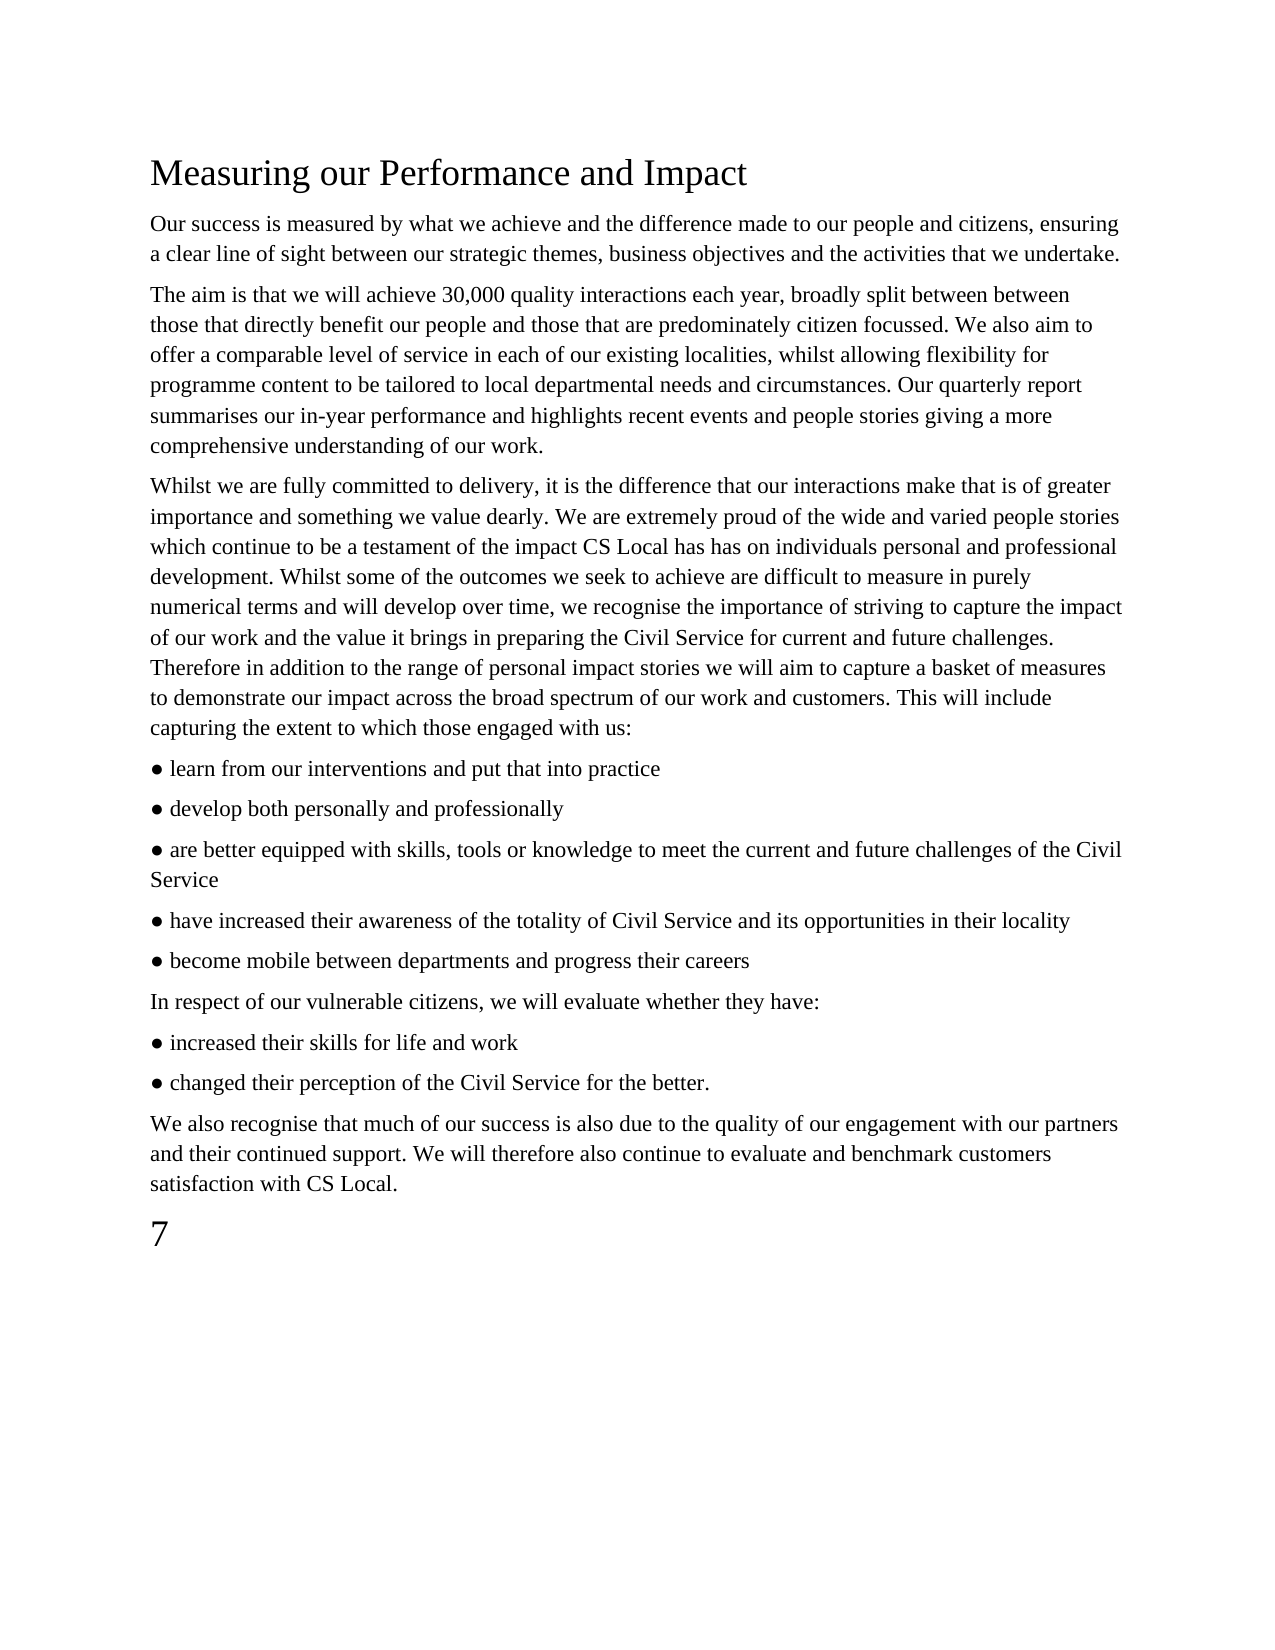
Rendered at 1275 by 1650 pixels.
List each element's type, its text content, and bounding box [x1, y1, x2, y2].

text Whilst we are fully committed to delivery, it is the difference that our interactions make that is of greater importance and something we value dearly. We are extremely proud of the wide and varied people stories which continue to be a testament of the impact CS Local has has on individuals personal and professional development. Whilst some of the outcomes we seek to achieve are difficult to measure in purely numerical terms and will develop over time, we recognise the importance of striving to capture the impact of our work and the value it brings in preparing the Civil Service for current and future challenges. Therefore in addition to the range of personal impact stories we will aim to capture a basket of measures to demonstrate our impact across the broad spectrum of our work and customers. This will include capturing the extent to which those engaged with us: [150, 472, 1125, 741]
text Measuring our Performance and Impact [150, 150, 1125, 193]
text ● develop both personally and professionally [150, 795, 1125, 822]
text In respect of our vulnerable citizens, we will evaluate whether they have: [150, 988, 1125, 1014]
text The aim is that we will achieve 30,000 quality interactions each year, broadly split between between those that directly benefit our people and those that are predominately citizen focussed. We also aim to offer a comparable level of service in each of our existing localities, whilst allowing flexibility for programme content to be tailored to local departmental needs and circumstances. Our quarterly report summarises our in-year performance and highlights recent events and people stories giving a more comprehensive understanding of our work. [150, 281, 1125, 458]
text ● become mobile between departments and progress their careers [150, 947, 1125, 974]
text 7 [150, 1211, 1125, 1254]
text ● are better equipped with skills, tools or knowledge to meet the current and future challenges of the Civil Service [150, 836, 1125, 893]
text We also recognise that much of our success is also due to the quality of our engagement with our partners and their continued support. We will therefore also continue to evaluate and benchmark customers satisfaction with CS Local. [150, 1110, 1125, 1197]
text ● increased their skills for life and work [150, 1029, 1125, 1055]
text ● changed their perception of the Civil Service for the better. [150, 1069, 1125, 1096]
text ● have increased their awareness of the totality of Civil Service and its opportunities in their locality [150, 907, 1125, 933]
text Our success is measured by what we achieve and the difference made to our people and citizens, ensuring a clear line of sight between our strategic themes, business objectives and the activities that we undertake. [150, 210, 1125, 267]
text ● learn from our interventions and put that into practice [150, 755, 1125, 781]
